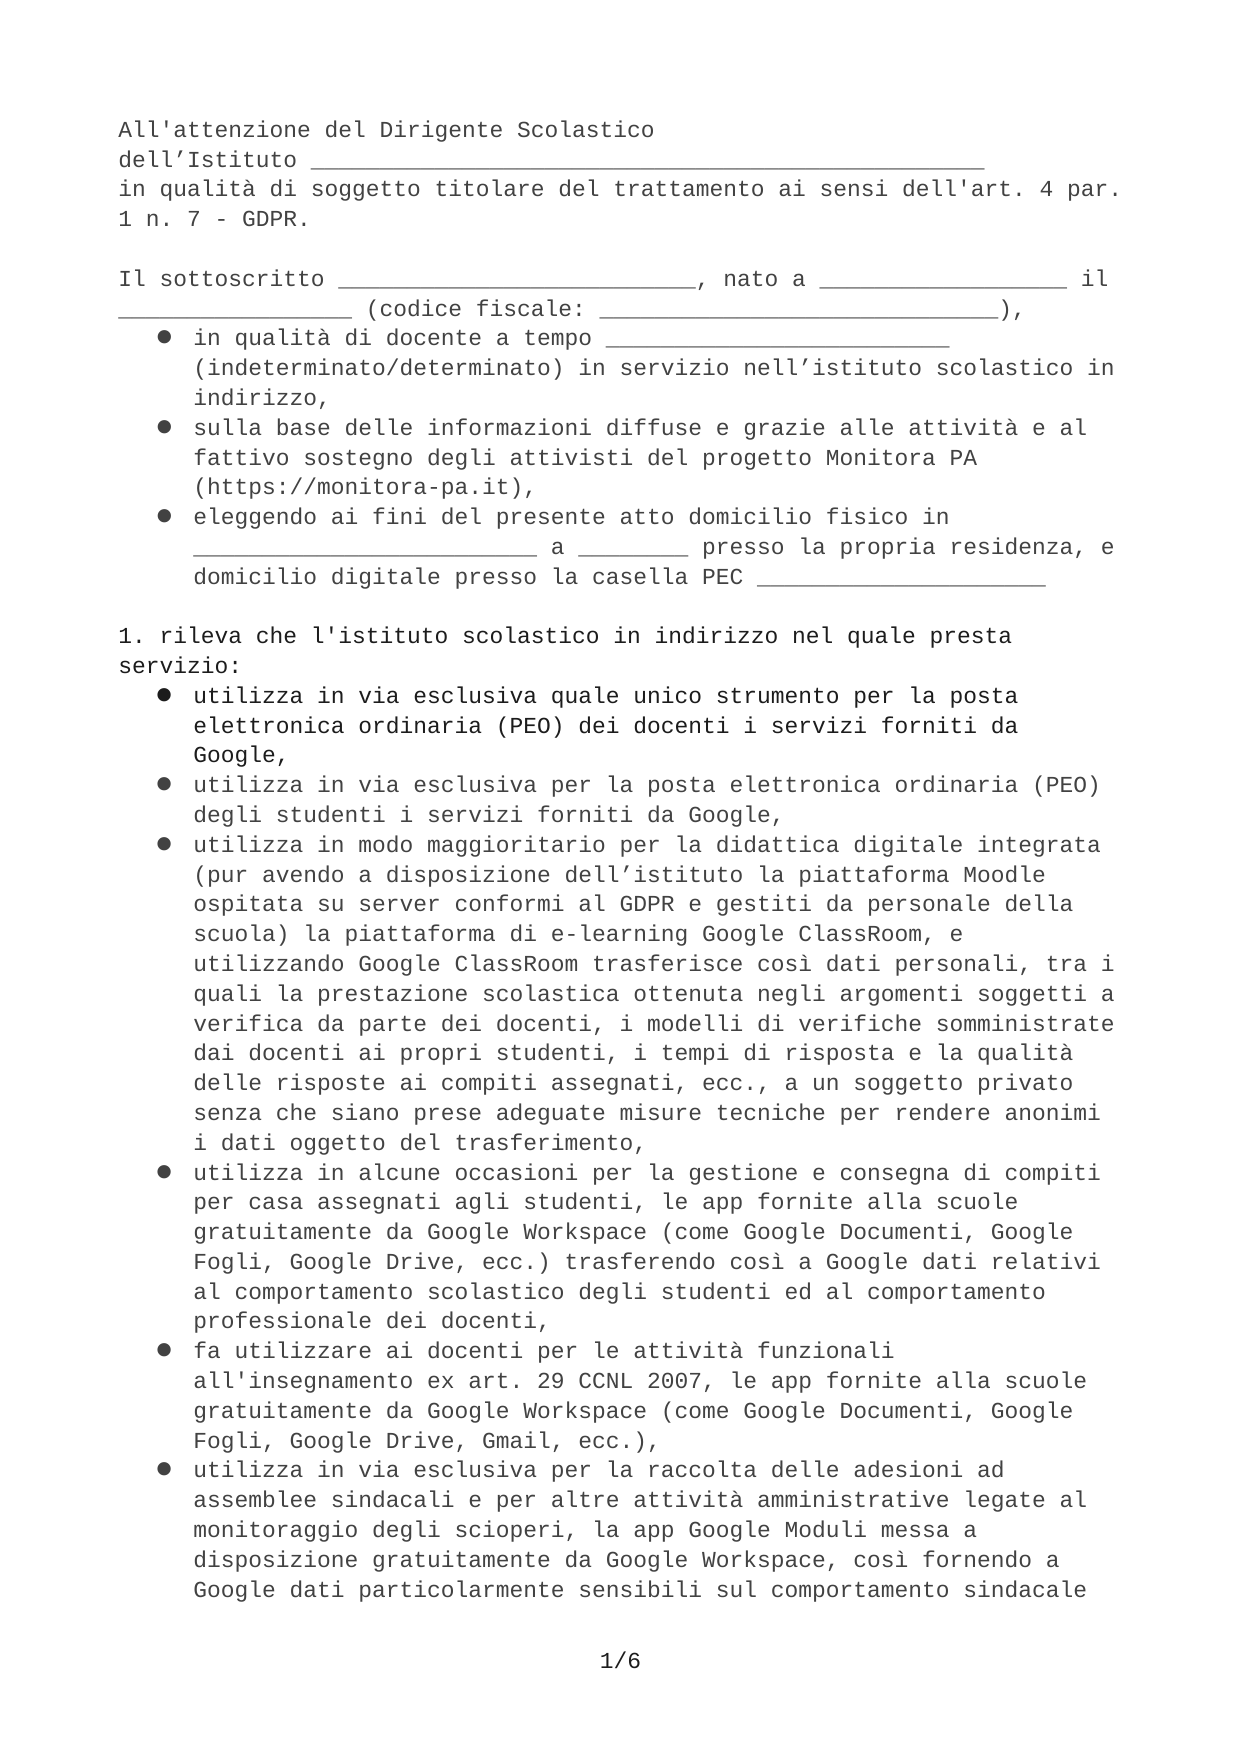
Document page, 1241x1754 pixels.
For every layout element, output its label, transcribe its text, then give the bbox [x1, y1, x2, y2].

text Il sottoscritto __________________________, nato a __________________ il _________________ (codice fiscale: _____________________________), [118, 267, 1122, 323]
text 1. rileva che l'istituto scolastico in indirizzo nel quale presta servizio: [118, 624, 1122, 680]
list sulla base delle informazioni diffuse e grazie alle attività e al fattivo sostegno degli attivisti del progetto Monitora PA (https://monitora-pa.it), [156, 416, 1122, 502]
list eleggendo ai fini del presente atto domicilio fisico in _________________________ a ________ presso la propria residenza, e domicilio digitale presso la casella PEC _____________________ [156, 505, 1122, 591]
text All'attenzione del Dirigente Scolastico [118, 118, 1122, 144]
list in qualità di docente a tempo _________________________ (indeterminato/determinato) in servizio nell’istituto scolastico in indirizzo, [156, 327, 1122, 412]
list utilizza in via esclusiva per la posta elettronica ordinaria (PEO) degli studenti i servizi forniti da Google, [155, 773, 1122, 829]
list utilizza in via esclusiva quale unico strumento per la posta elettronica ordinaria (PEO) dei docenti i servizi forniti da Google, [155, 684, 1122, 770]
text dell’Istituto _________________________________________________ [118, 148, 1122, 174]
list utilizza in modo maggioritario per la didattica digitale integrata (pur avendo a disposizione dell’istituto la piattaforma Moodle ospitata su server conformi al GDPR e gestiti da personale della scuola) la piattaforma di e-learning Google ClassRoom, e utilizzando Google ClassRoom trasferisce così dati personali, tra i quali la prestazione scolastica ottenuta negli argomenti soggetti a verifica da parte dei docenti, i modelli di verifiche somministrate dai docenti ai propri studenti, i tempi di risposta e la qualità delle risposte ai compiti assegnati, ecc., a un soggetto privato senza che siano prese adeguate misure tecniche per rendere anonimi i dati oggetto del trasferimento, [155, 833, 1122, 1157]
list fa utilizzare ai docenti per le attività funzionali all'insegnamento ex art. 29 CCNL 2007, le app fornite alla scuole gratuitamente da Google Workspace (come Google Documenti, Google Fogli, Google Drive, Gmail, ecc.), [155, 1339, 1122, 1455]
list utilizza in via esclusiva per la raccolta delle adesioni ad assemblee sindacali e per altre attività amministrative legate al monitoraggio degli scioperi, la app Google Moduli messa a disposizione gratuitamente da Google Workspace, così fornendo a Google dati particolarmente sensibili sul comportamento sindacale [155, 1459, 1122, 1604]
list utilizza in alcune occasioni per la gestione e consegna di compiti per casa assegnati agli studenti, le app fornite alla scuole gratuitamente da Google Workspace (come Google Documenti, Google Fogli, Google Drive, ecc.) trasferendo così a Google dati relativi al comportamento scolastico degli studenti ed al comportamento professionale dei docenti, [155, 1161, 1122, 1336]
text in qualità di soggetto titolare del trattamento ai sensi dell'art. 4 par. 1 n. 7 - GDPR. [118, 178, 1122, 233]
